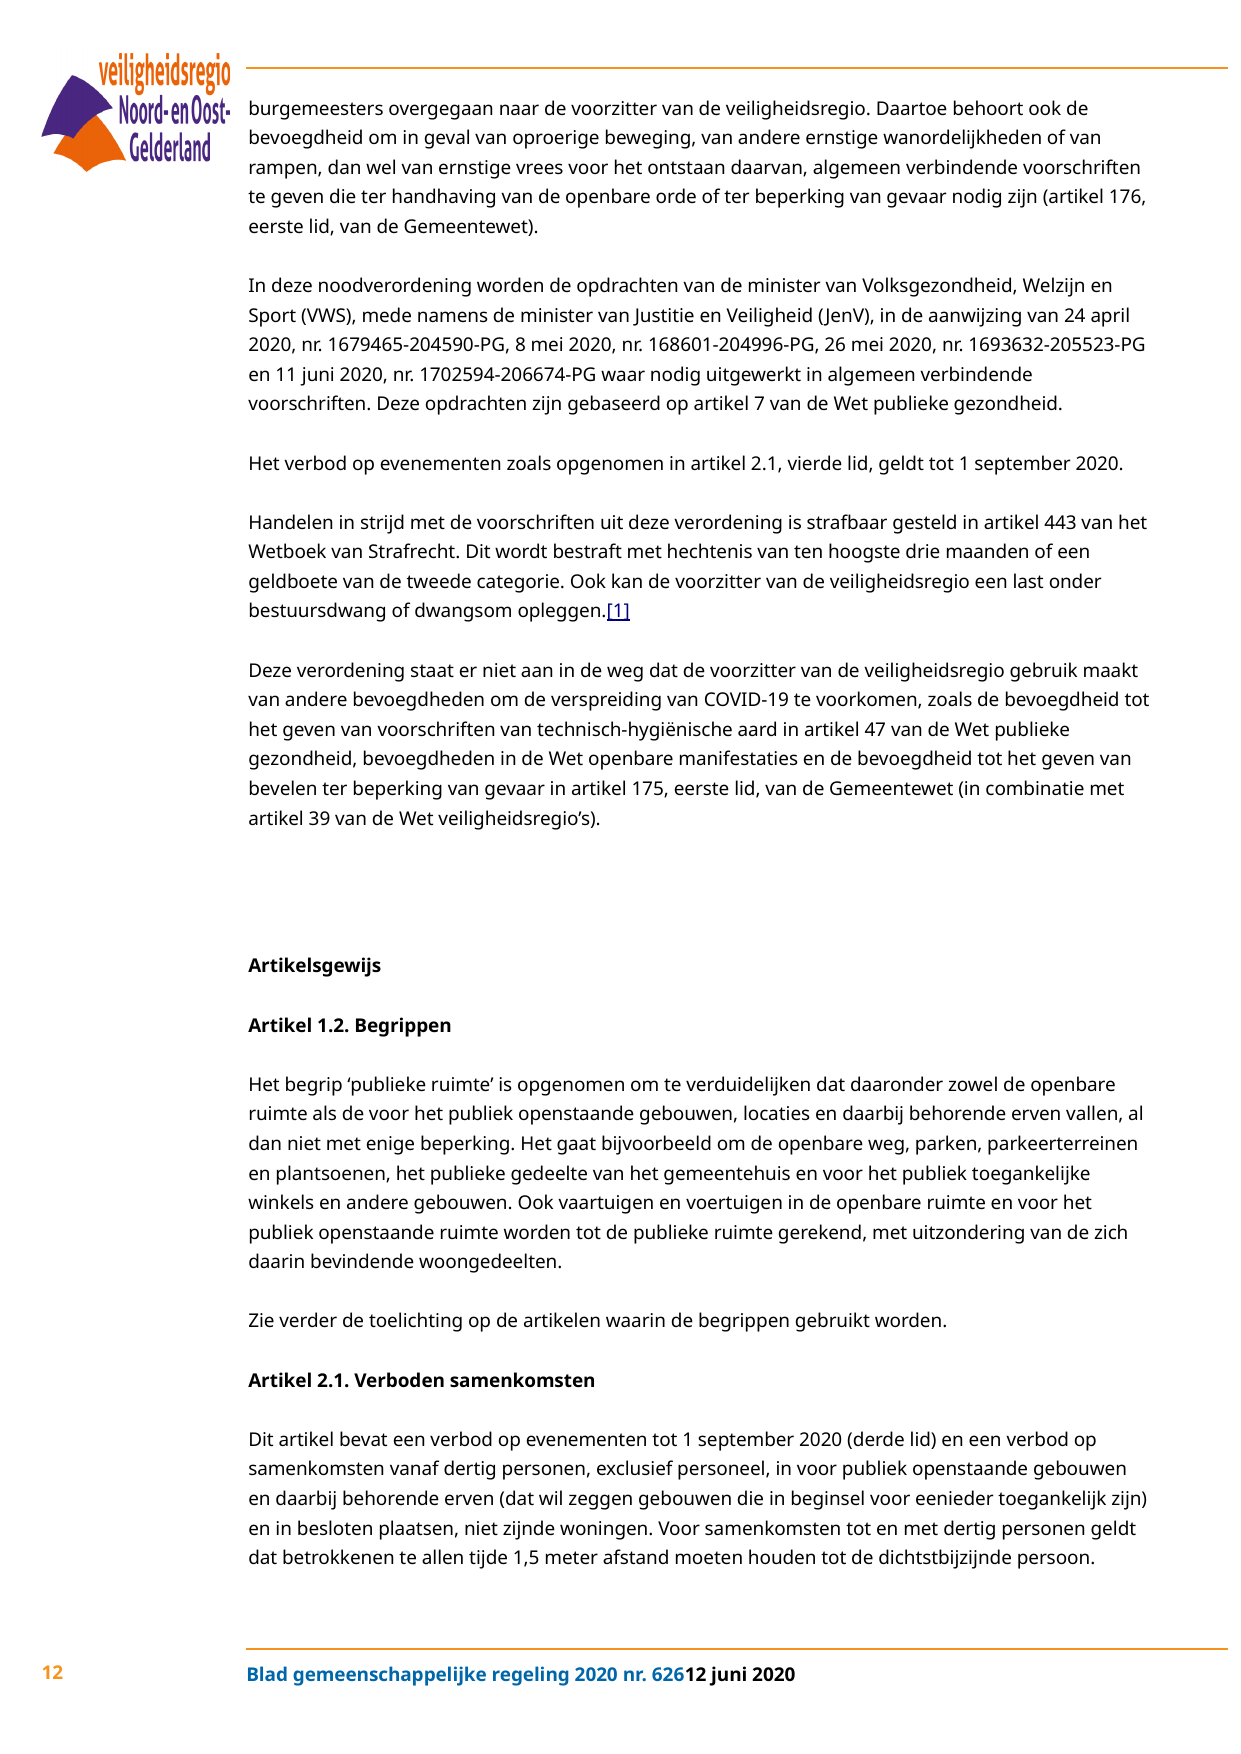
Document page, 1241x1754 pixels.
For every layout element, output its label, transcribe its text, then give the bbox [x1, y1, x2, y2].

text burgemeesters overgegaan naar de voorzitter van de veiligheidsregio. Daartoe behoort ook de bevoegdheid om in geval van oproerige beweging, van andere ernstige wanordelijkheden of van rampen, dan wel van ernstige vrees voor het ontstaan daarvan, algemeen verbindende voorschriften te geven die ter handhaving van de openbare orde of ter beperking van gevaar nodig zijn (artikel 176, eerste lid, van de Gemeentewet). [248, 95, 1152, 239]
text Handelen in strijd met de voorschriften uit deze verordening is strafbaar gesteld in artikel 443 van het Wetboek van Strafrecht. Dit wordt bestraft met hechtenis van ten hoogste drie maanden of een geldboete van de tweede categorie. Ook kan de voorzitter van de veiligheidsregio een last onder bestuursdwang of dwangsom opleggen.[1] [248, 509, 1152, 623]
text Dit artikel bevat een verbod op evenementen tot 1 september 2020 (derde lid) en een verbod op samenkomsten vanaf dertig personen, exclusief personeel, in voor publiek openstaande gebouwen en daarbij behorende erven (dat wil zeggen gebouwen die in beginsel voor eenieder toegankelijk zijn) en in besloten plaatsen, niet zijnde woningen. Voor samenkomsten tot en met dertig personen geldt dat betrokkenen te allen tijde 1,5 meter afstand moeten houden tot de dichtstbijzijnde persoon. [248, 1426, 1152, 1570]
text Zie verder de toelichting op de artikelen waarin de begrippen gebruikt worden. [248, 1308, 1152, 1333]
picture [41, 47, 231, 172]
text Artikelsgewijs [248, 953, 1152, 978]
text Deze verordening staat er niet aan in de weg dat de voorzitter van de veiligheidsregio gebruik maakt van andere bevoegdheden om de verspreiding van COVID-19 te voorkomen, zoals de bevoegdheid tot het geven van voorschriften van technisch-hygiënische aard in artikel 47 van de Wet publieke gezondheid, bevoegdheden in de Wet openbare manifestaties en de bevoegdheid tot het geven van bevelen ter beperking van gevaar in artikel 175, eerste lid, van de Gemeentewet (in combinatie met artikel 39 van de Wet veiligheidsregio’s). [248, 657, 1152, 831]
text In deze noodverordening worden de opdrachten van de minister van Volksgezondheid, Welzijn en Sport (VWS), mede namens de minister van Justitie en Veiligheid (JenV), in de aanwijzing van 24 april 2020, nr. 1679465-204590-PG, 8 mei 2020, nr. 168601-204996-PG, 26 mei 2020, nr. 1693632-205523-PG en 11 juni 2020, nr. 1702594-206674-PG waar nodig uitgewerkt in algemeen verbindende voorschriften. Deze opdrachten zijn gebaseerd op artikel 7 van de Wet publieke gezondheid. [248, 272, 1152, 416]
text Artikel 2.1. Verboden samenkomsten [248, 1367, 1152, 1393]
text Artikel 1.2. Begrippen [248, 1012, 1152, 1038]
text Het verbod op evenementen zoals opgenomen in artikel 2.1, vierde lid, geldt tot 1 september 2020. [248, 450, 1152, 476]
text Het begrip ‘publieke ruimte’ is opgenomen om te verduidelijken dat daaronder zowel de openbare ruimte als de voor het publiek openstaande gebouwen, locaties en daarbij behorende erven vallen, al dan niet met enige beperking. Het gaat bijvoorbeeld om de openbare weg, parken, parkeerterreinen en plantsoenen, het publieke gedeelte van het gemeentehuis en voor het publiek toegankelijke winkels en andere gebouwen. Ook vaartuigen en voertuigen in de openbare ruimte en voor het publiek openstaande ruimte worden tot de publieke ruimte gerekend, met uitzondering van de zich daarin bevindende woongedeelten. [248, 1071, 1152, 1274]
